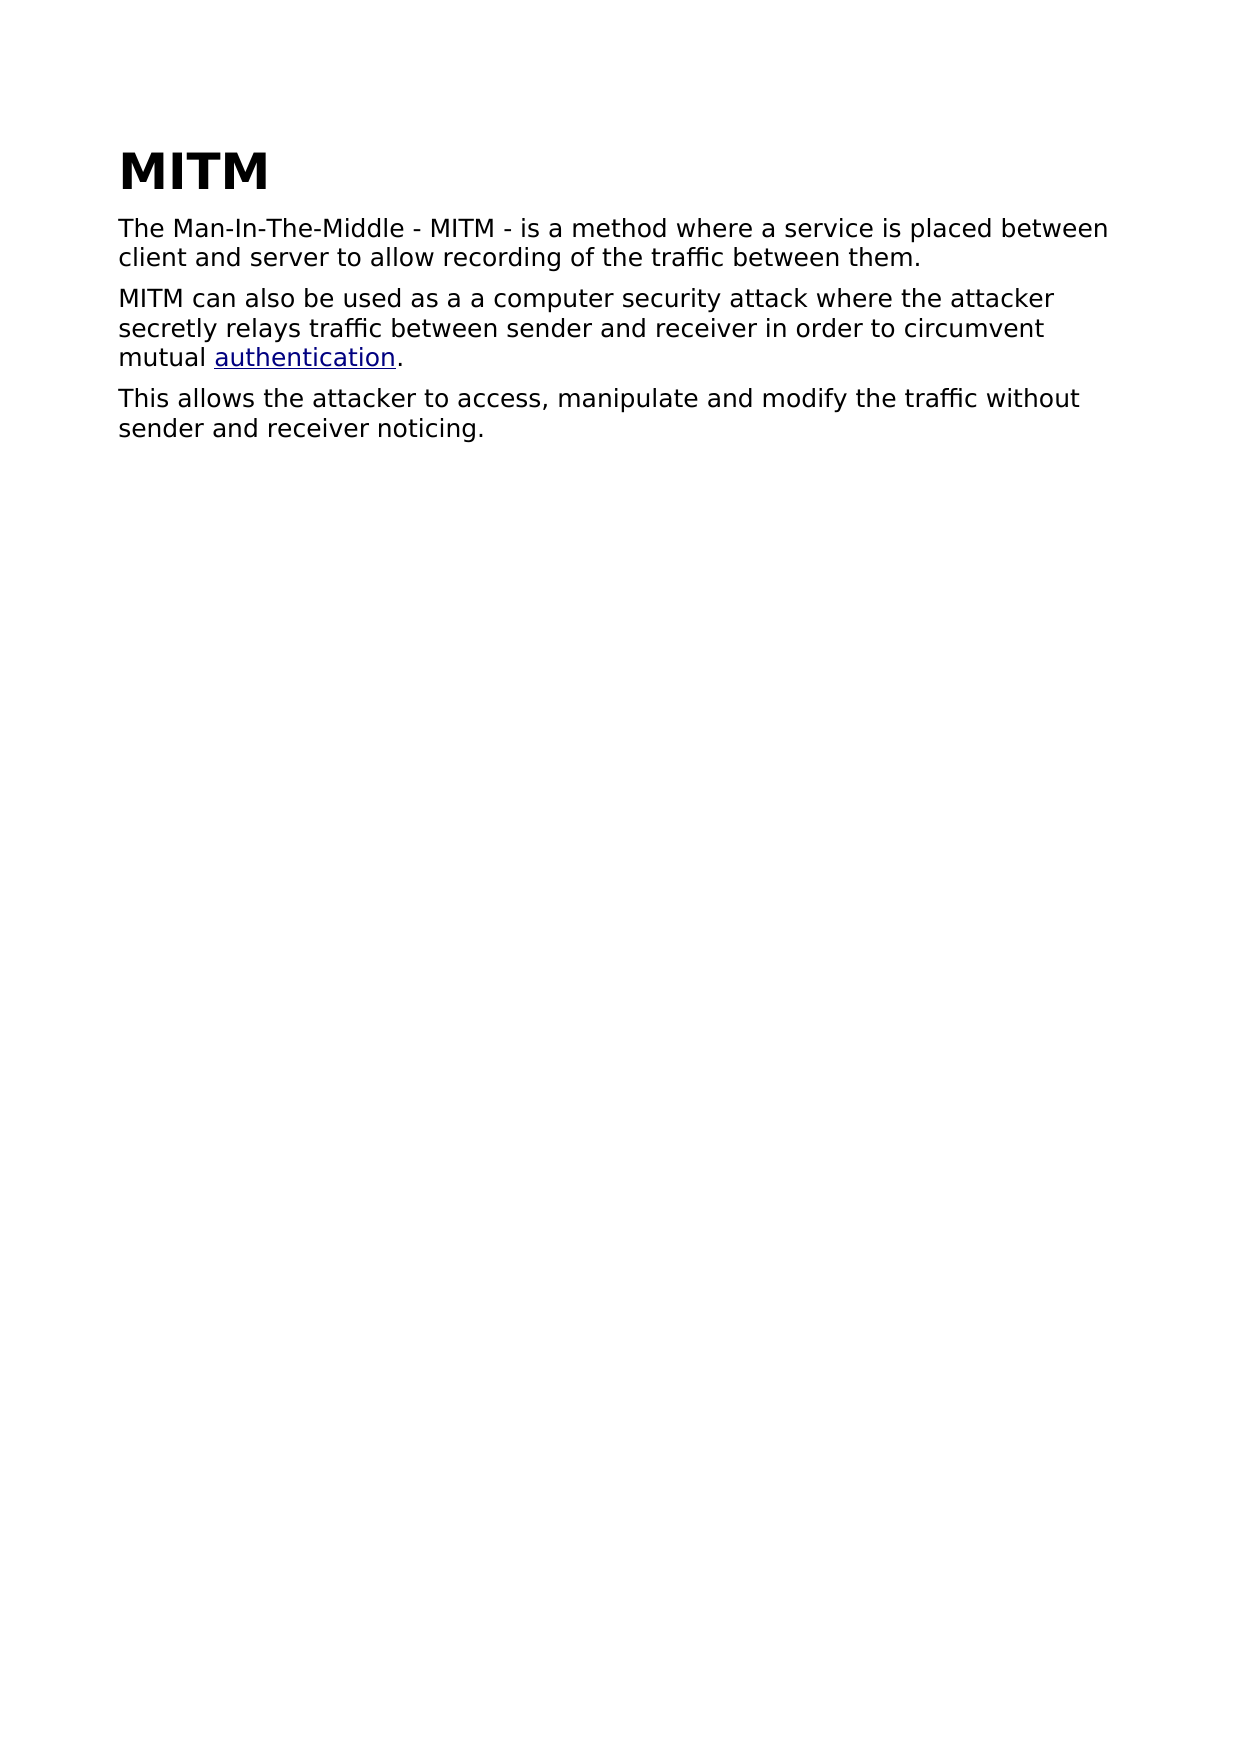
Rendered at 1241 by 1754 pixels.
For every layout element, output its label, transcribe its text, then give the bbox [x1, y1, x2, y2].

text MITM can also be used as a a computer security attack where the attacker secretly relays traffic between sender and receiver in order to circumvent mutual authentication. [118, 285, 1122, 372]
text This allows the attacker to access, manipulate and modify the traffic without sender and receiver noticing. [118, 385, 1122, 443]
text The Man-In-The-Middle - MITM - is a method where a service is placed between client and server to allow recording of the traffic between them. [118, 214, 1122, 272]
subtitle MITM [118, 143, 1122, 201]
